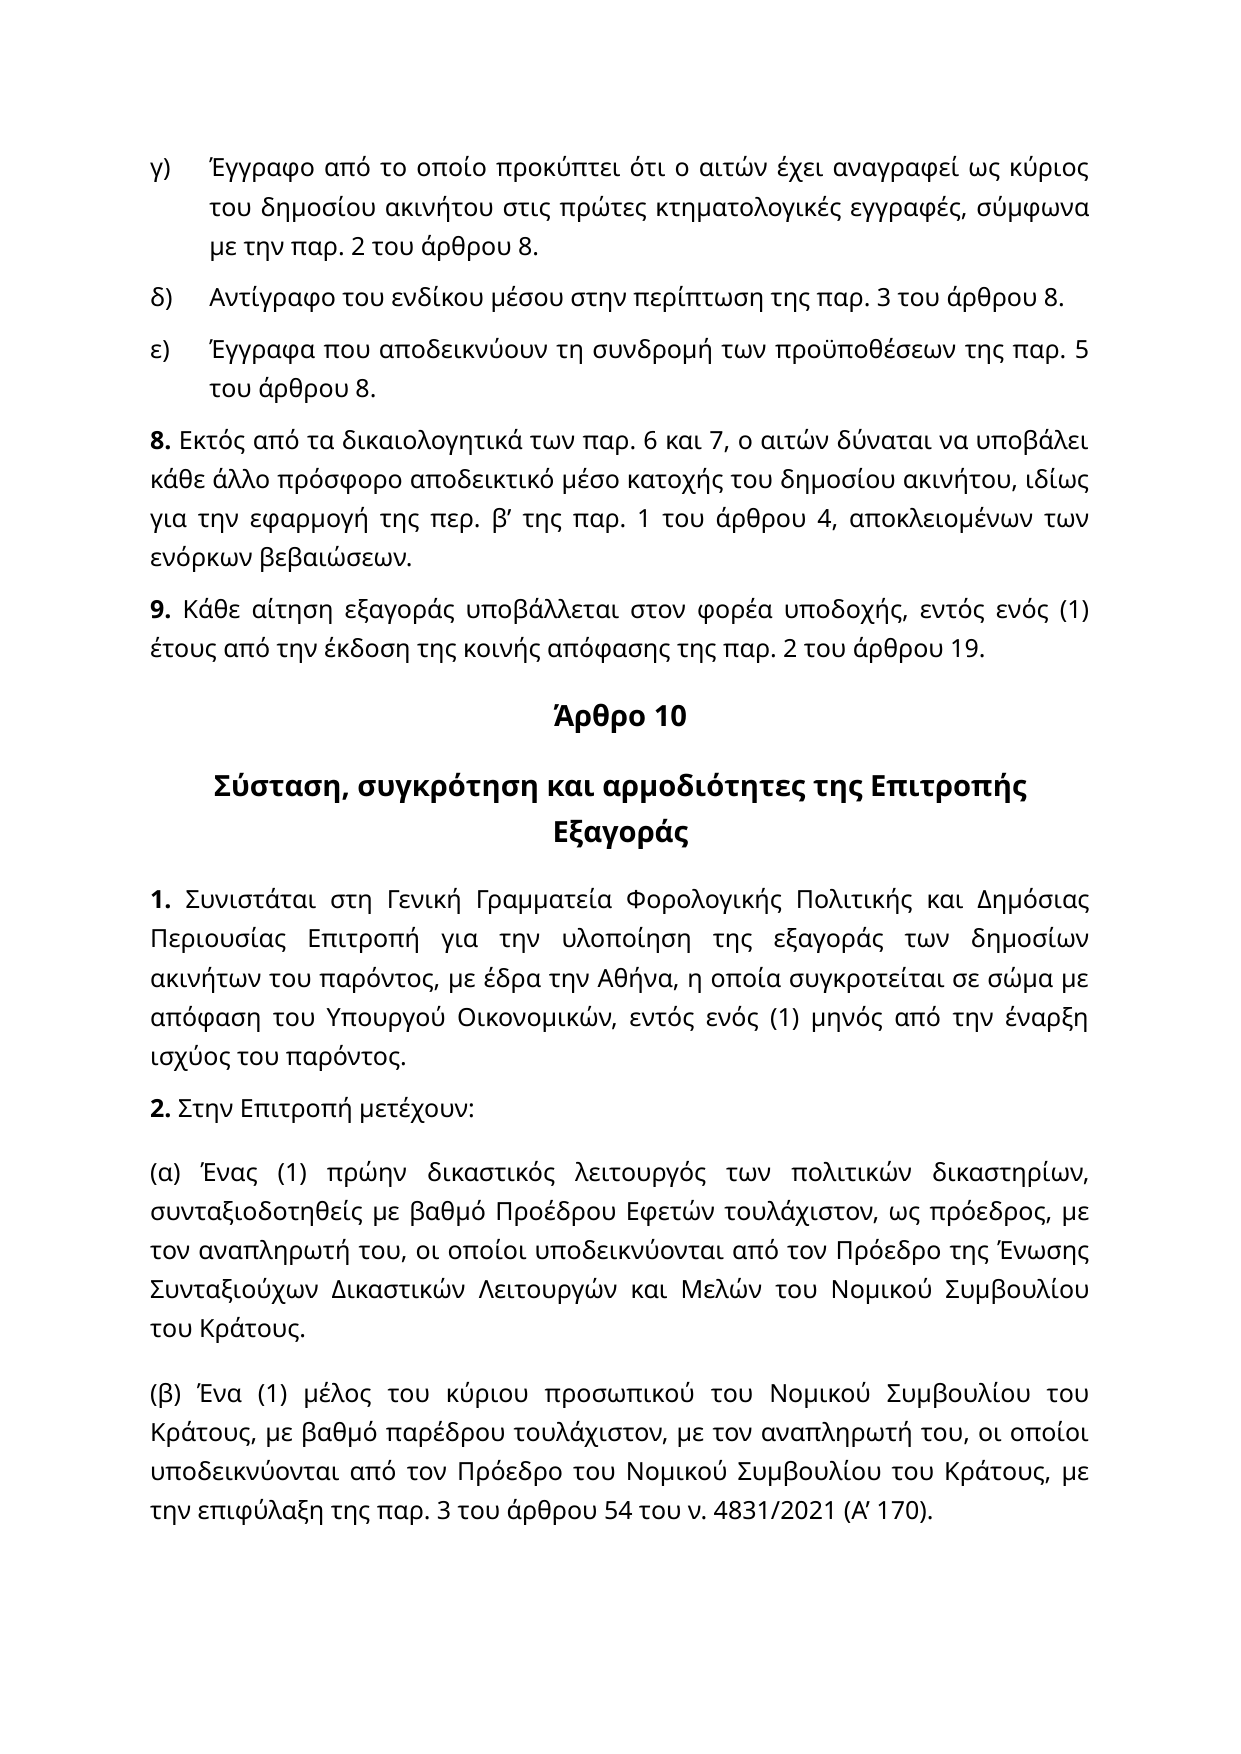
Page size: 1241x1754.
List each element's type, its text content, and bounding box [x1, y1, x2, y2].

text (α) Ένας (1) πρώην δικαστικός λειτουργός των πολιτικών δικαστηρίων, συνταξιοδοτηθείς με βαθμό Προέδρου Εφετών τουλάχιστον, ως πρόεδρος, με τον αναπληρωτή του, οι οποίοι υποδεικνύονται από τον Πρόεδρο της Ένωσης Συνταξιούχων Δικαστικών Λειτουργών και Μελών του Νομικού Συμβουλίου του Κράτους. [150, 1154, 1090, 1345]
text 1. Συνιστάται στη Γενική Γραμματεία Φορολογικής Πολιτικής και Δημόσιας Περιουσίας Επιτροπή για την υλοποίηση της εξαγοράς των δημοσίων ακινήτων του παρόντος, με έδρα την Αθήνα, η οποία συγκροτείται σε σώμα με απόφαση του Υπουργού Οικονομικών, εντός ενός (1) μηνός από την έναρξη ισχύος του παρόντος. [150, 882, 1090, 1073]
subtitle Άρθρο 10 [150, 695, 1090, 735]
text (β) Ένα (1) μέλος του κύριου προσωπικού του Νομικού Συμβουλίου του Κράτους, με βαθμό παρέδρου τουλάχιστον, με τον αναπληρωτή του, οι οποίοι υποδεικνύονται από τον Πρόεδρο του Νομικού Συμβουλίου του Κράτους, με την επιφύλαξη της παρ. 3 του άρθρου 54 του ν. 4831/2021 (Α’ 170). [150, 1375, 1090, 1527]
list ε) Έγγραφα που αποδεικνύουν τη συνδρομή των προϋποθέσεων της παρ. 5 του άρθρου 8. [150, 332, 1090, 405]
list γ) Έγγραφο από το οποίο προκύπτει ότι ο αιτών έχει αναγραφεί ως κύριος του δημοσίου ακινήτου στις πρώτες κτηματολογικές εγγραφές, σύμφωνα με την παρ. 2 του άρθρου 8. [150, 150, 1090, 262]
text 8. Εκτός από τα δικαιολογητικά των παρ. 6 και 7, ο αιτών δύναται να υποβάλει κάθε άλλο πρόσφορο αποδεικτικό μέσο κατοχής του δημοσίου ακινήτου, ιδίως για την εφαρμογή της περ. β’ της παρ. 1 του άρθρου 4, αποκλειομένων των ενόρκων βεβαιώσεων. [150, 422, 1090, 574]
text 9. Κάθε αίτηση εξαγοράς υποβάλλεται στον φορέα υποδοχής, εντός ενός (1) έτους από την έκδοση της κοινής απόφασης της παρ. 2 του άρθρου 19. [150, 592, 1090, 665]
list δ) Αντίγραφο του ενδίκου μέσου στην περίπτωση της παρ. 3 του άρθρου 8. [150, 280, 1090, 314]
subtitle Σύσταση, συγκρότηση και αρμοδιότητες της Επιτροπής Εξαγοράς [150, 766, 1090, 851]
text 2. Στην Επιτροπή μετέχουν: [150, 1090, 1090, 1124]
